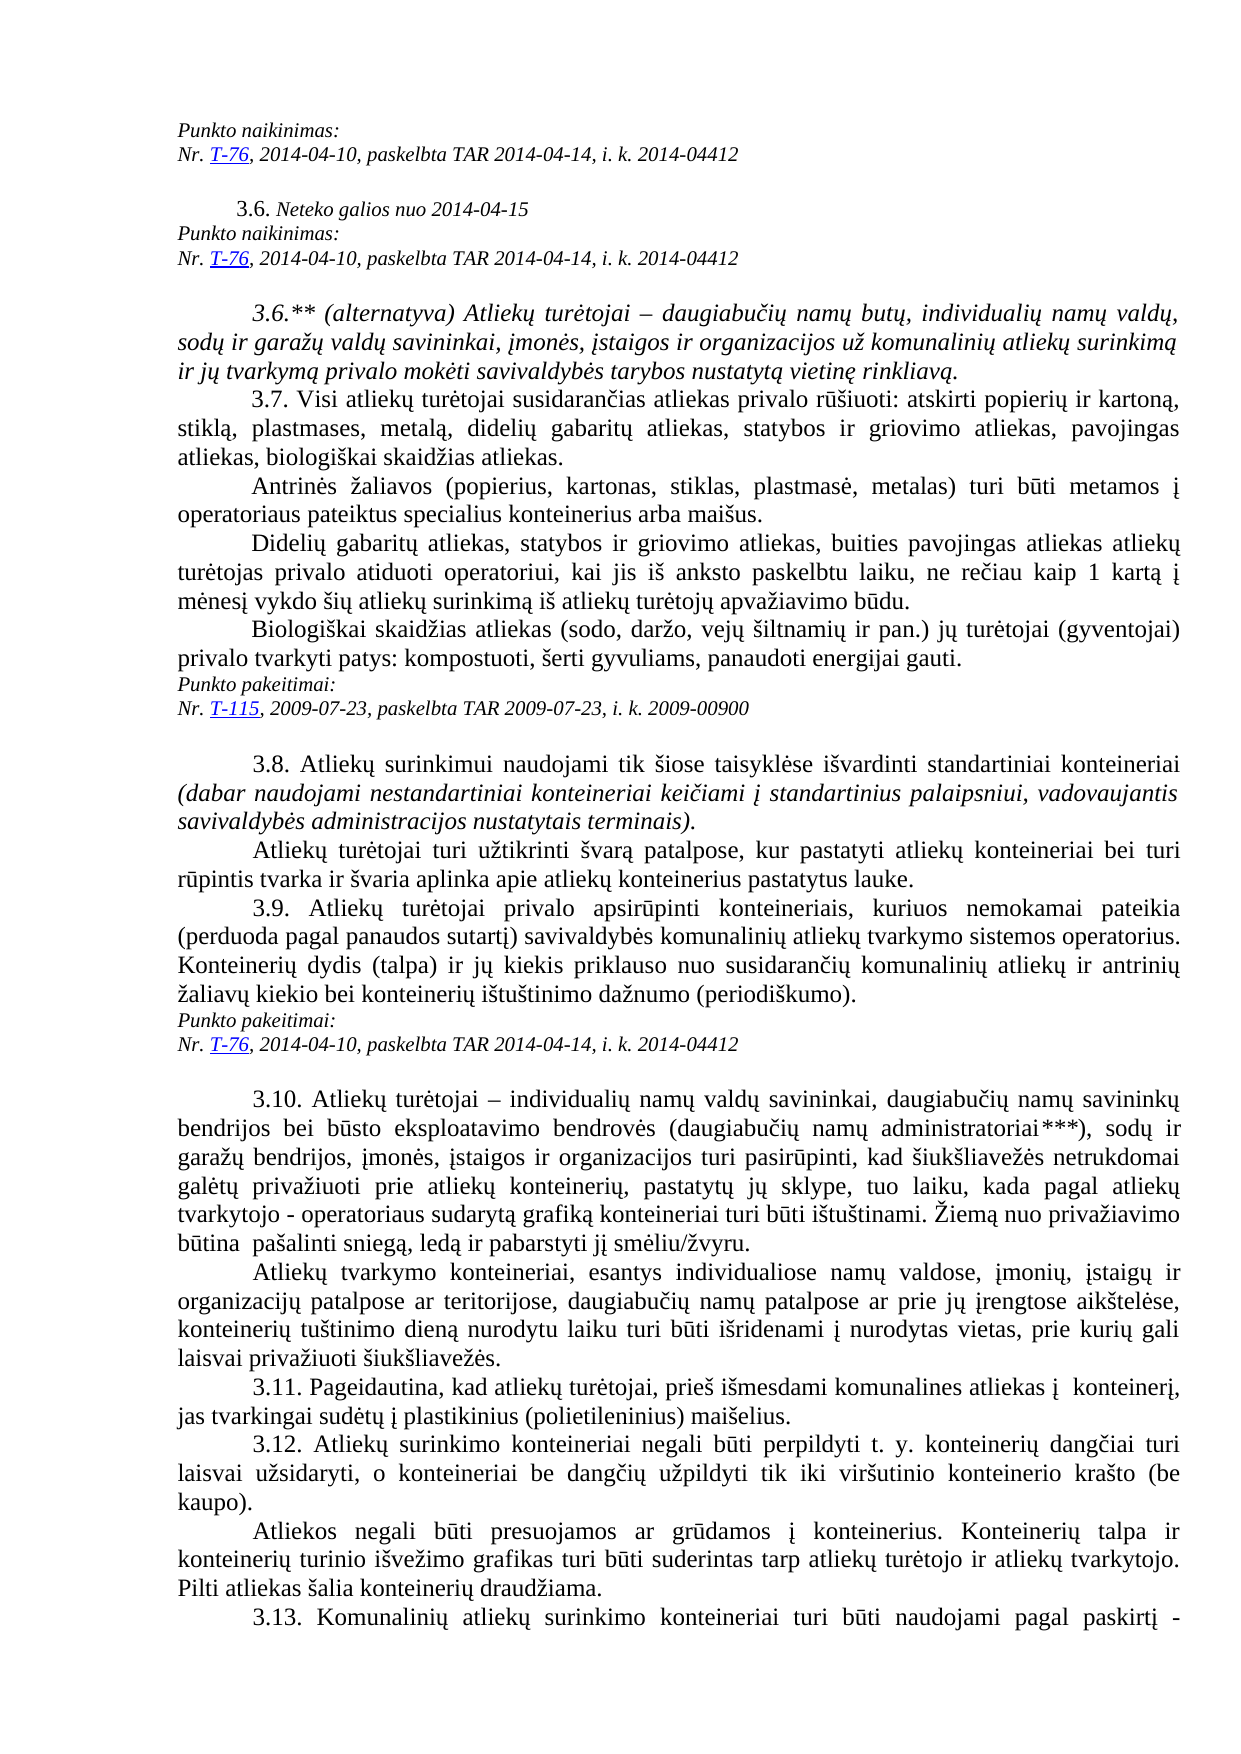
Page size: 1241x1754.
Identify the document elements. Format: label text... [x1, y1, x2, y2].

text 3.7. Visi atliekų turėtojai susidarančias atliekas privalo rūšiuoti: atskirti popierių ir kartoną, stiklą, plastmases, metalą, didelių gabaritų atliekas, statybos ir griovimo atliekas, pavojingas atliekas, biologiškai skaidžias atliekas. [177, 384, 1181, 471]
text Punkto pakeitimai: [177, 672, 1181, 696]
text 3.12. Atliekų surinkimo konteineriai negali būti perpildyti t. y. konteinerių dangčiai turi laisvai užsidaryti, o konteineriai be dangčių užpildyti tik iki viršutinio konteinerio krašto (be kaupo). [177, 1429, 1181, 1516]
text Nr. T-76, 2014-04-10, paskelbta TAR 2014-04-14, i. k. 2014-04412 [177, 245, 1181, 269]
text Atliekų turėtojai turi užtikrinti švarą patalpose, kur pastatyti atliekų konteineriai bei turi rūpintis tvarka ir švaria aplinka apie atliekų konteinerius pastatytus lauke. [177, 835, 1181, 893]
text 3.6.** (alternatyva) Atliekų turėtojai – daugiabučių namų butų, individualių namų valdų, sodų ir garažų valdų savininkai, įmonės, įstaigos ir organizacijos už komunalinių atliekų surinkimą ir jų tvarkymą privalo mokėti savivaldybės tarybos nustatytą vietinę rinkliavą. [177, 298, 1181, 384]
text 3.8. Atliekų surinkimui naudojami tik šiose taisyklėse išvardinti standartiniai konteineriai (dabar naudojami nestandartiniai konteineriai keičiami į standartinius palaipsniui, vadovaujantis savivaldybės administracijos nustatytais terminais). [177, 749, 1181, 835]
text Nr. T-76, 2014-04-10, paskelbta TAR 2014-04-14, i. k. 2014-04412 [177, 142, 1181, 166]
text 3.9. Atliekų turėtojai privalo apsirūpinti konteineriais, kuriuos nemokamai pateikia (perduoda pagal panaudos sutartį) savivaldybės komunalinių atliekų tvarkymo sistemos operatorius. Konteinerių dydis (talpa) ir jų kiekis priklauso nuo susidarančių komunalinių atliekų ir antrinių žaliavų kiekio bei konteinerių ištuštinimo dažnumo (periodiškumo). [177, 893, 1181, 1008]
text Punkto naikinimas: [177, 118, 1181, 142]
text Nr. T-76, 2014-04-10, paskelbta TAR 2014-04-14, i. k. 2014-04412 [177, 1032, 1181, 1056]
text Punkto pakeitimai: [177, 1008, 1181, 1032]
text Atliekų tvarkymo konteineriai, esantys individualiose namų valdose, įmonių, įstaigų ir organizacijų patalpose ar teritorijose, daugiabučių namų patalpose ar prie jų įrengtose aikštelėse, konteinerių tuštinimo dieną nurodytu laiku turi būti išridenami į nurodytas vietas, prie kurių gali laisvai privažiuoti šiukšliavežės. [177, 1257, 1181, 1372]
text Didelių gabaritų atliekas, statybos ir griovimo atliekas, buities pavojingas atliekas atliekų turėtojas privalo atiduoti operatoriui, kai jis iš anksto paskelbtu laiku, ne rečiau kaip 1 kartą į mėnesį vykdo šių atliekų surinkimą iš atliekų turėtojų apvažiavimo būdu. [177, 528, 1181, 614]
text 3.6. Neteko galios nuo 2014-04-15 [177, 195, 1181, 221]
text 3.11. Pageidautina, kad atliekų turėtojai, prieš išmesdami komunalines atliekas į konteinerį, jas tvarkingai sudėtų į plastikinius (polietileninius) maišelius. [177, 1372, 1181, 1429]
text Punkto naikinimas: [177, 221, 1181, 245]
text Nr. T-115, 2009-07-23, paskelbta TAR 2009-07-23, i. k. 2009-00900 [177, 696, 1181, 720]
text 3.10. Atliekų turėtojai – individualių namų valdų savininkai, daugiabučių namų savininkų bendrijos bei būsto eksploatavimo bendrovės (daugiabučių namų administratoriai***), sodų ir garažų bendrijos, įmonės, įstaigos ir organizacijos turi pasirūpinti, kad šiukšliavežės netrukdomai galėtų privažiuoti prie atliekų konteinerių, pastatytų jų sklype, tuo laiku, kada pagal atliekų tvarkytojo - operatoriaus sudarytą grafiką konteineriai turi būti ištuštinami. Žiemą nuo privažiavimo būtina pašalinti sniegą, ledą ir pabarstyti jį smėliu/žvyru. [177, 1084, 1181, 1257]
text 3.13. Komunalinių atliekų surinkimo konteineriai turi būti naudojami pagal paskirtį [177, 1602, 1181, 1631]
text Antrinės žaliavos (popierius, kartonas, stiklas, plastmasė, metalas) turi būti metamos į operatoriaus pateiktus specialius konteinerius arba maišus. [177, 471, 1181, 528]
text Atliekos negali būti presuojamos ar grūdamos į konteinerius. Konteinerių talpa ir konteinerių turinio išvežimo grafikas turi būti suderintas tarp atliekų turėtojo ir atliekų tvarkytojo. Pilti atliekas šalia konteinerių draudžiama. [177, 1516, 1181, 1602]
text Biologiškai skaidžias atliekas (sodo, daržo, vejų šiltnamių ir pan.) jų turėtojai (gyventojai) privalo tvarkyti patys: kompostuoti, šerti gyvuliams, panaudoti energijai gauti. [177, 614, 1181, 672]
